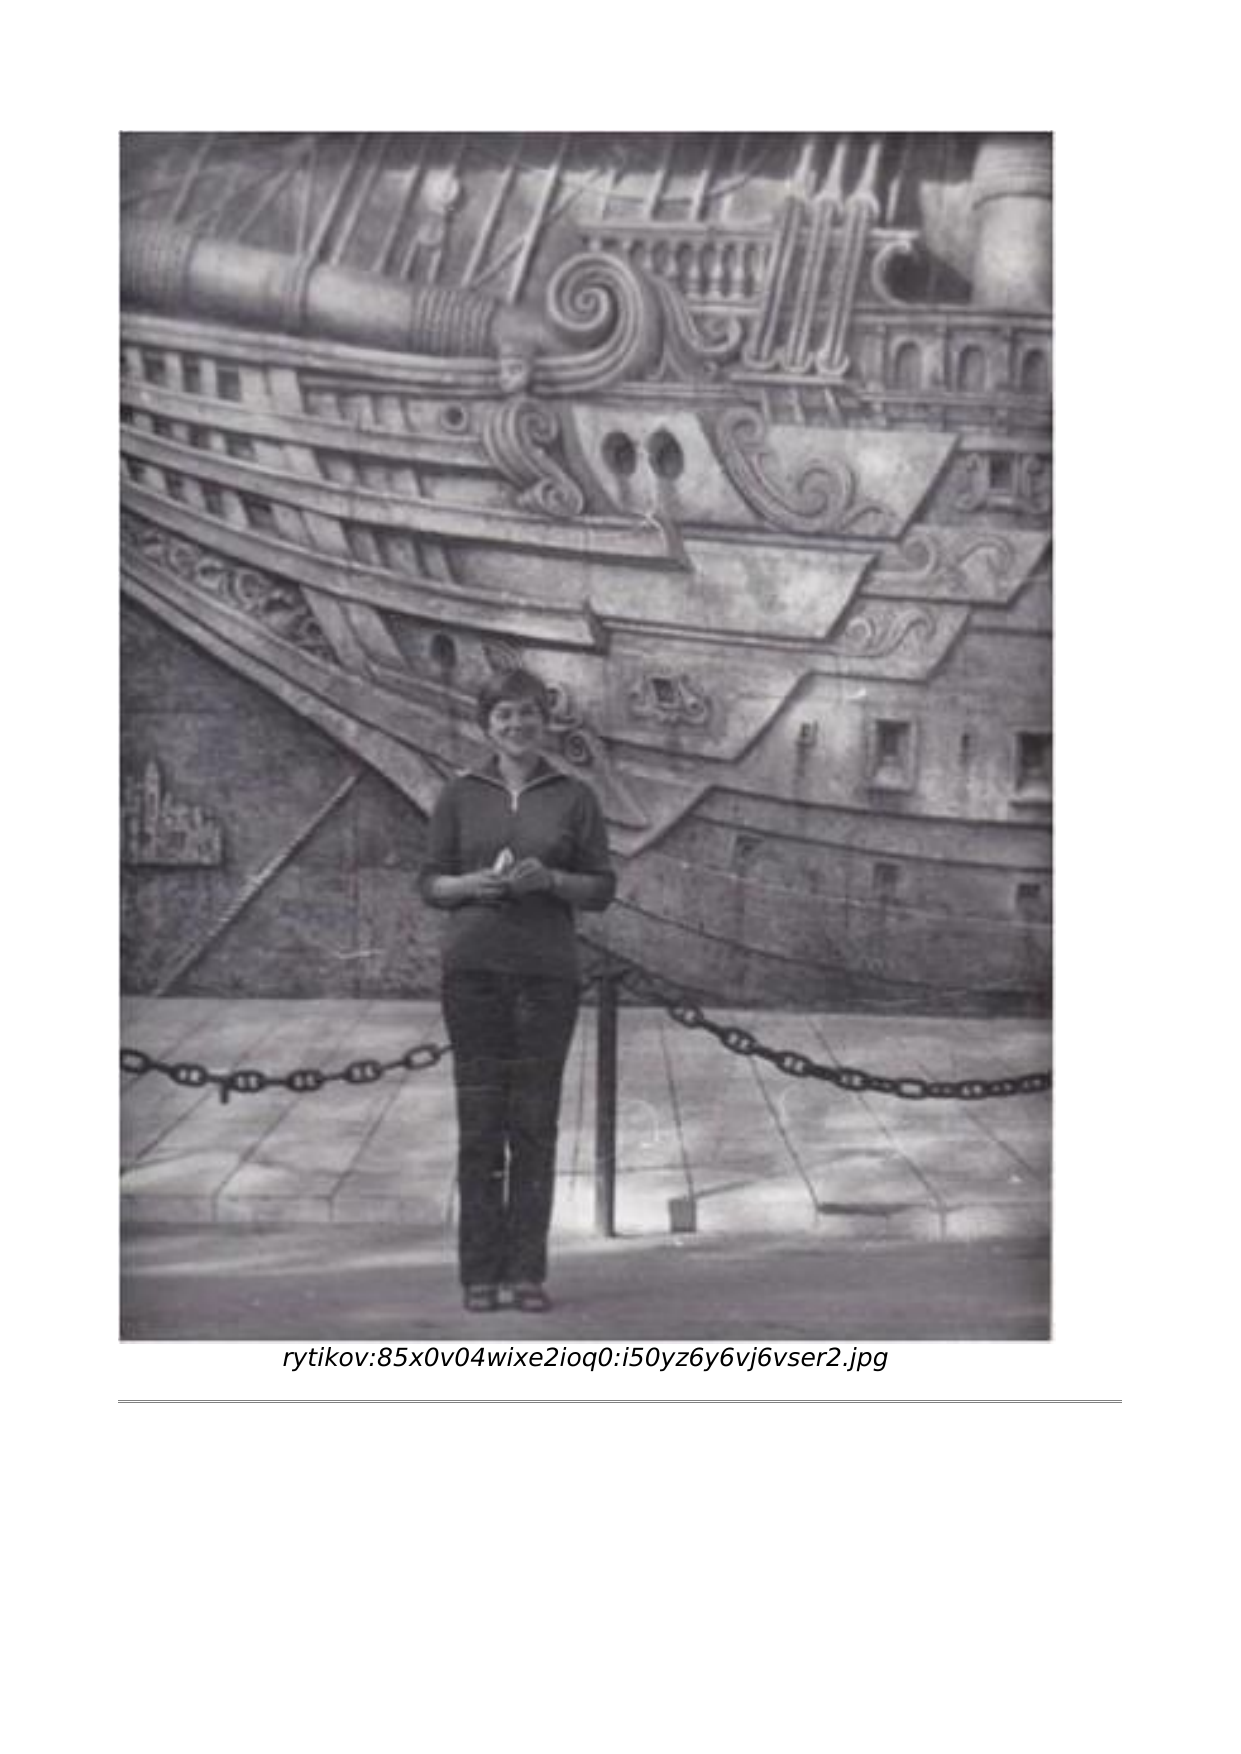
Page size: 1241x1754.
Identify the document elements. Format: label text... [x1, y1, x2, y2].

text rytikov:85x0v04wixe2ioq0:i50yz6y6vj6vser2.jpg [118, 1344, 1056, 1373]
picture [118, 130, 1056, 1344]
